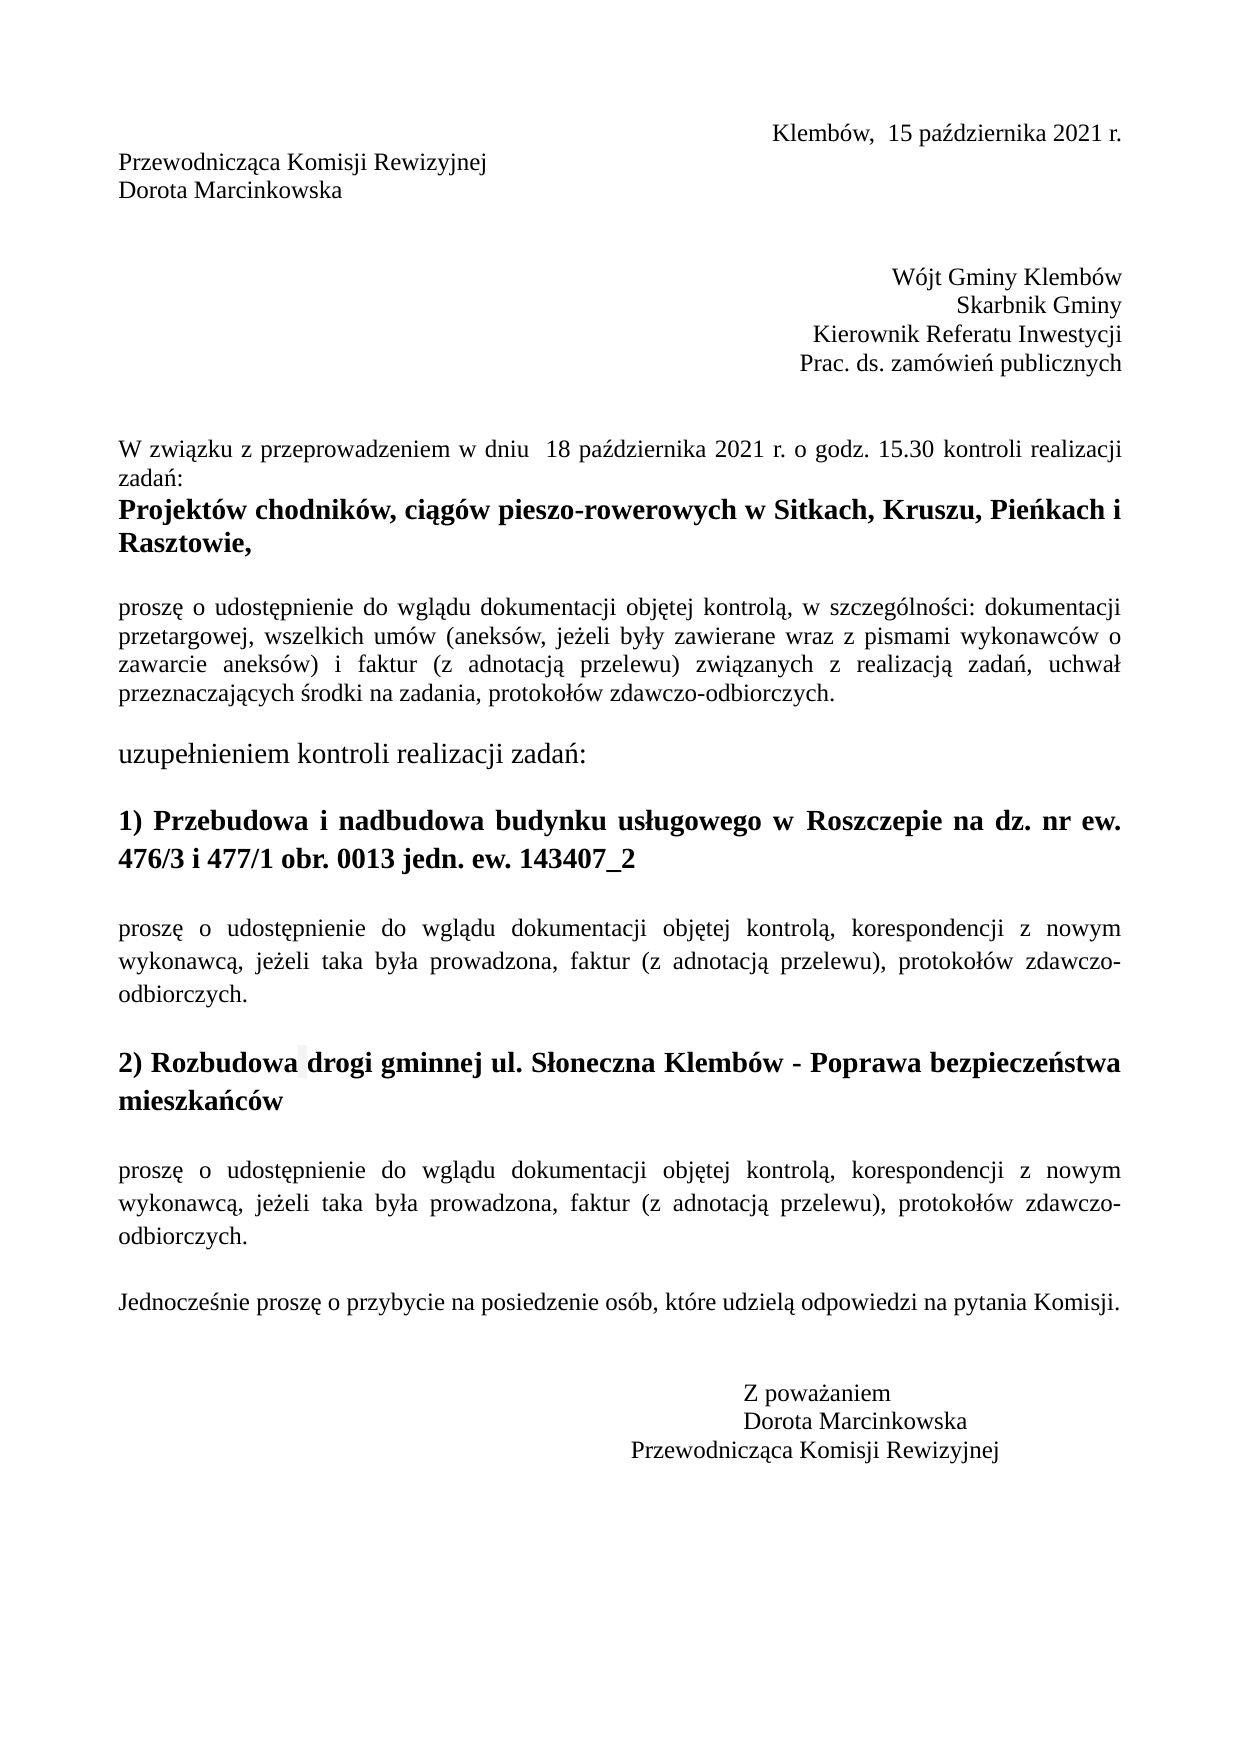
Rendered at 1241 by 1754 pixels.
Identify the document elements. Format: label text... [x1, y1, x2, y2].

text Skarbnik Gminy [118, 291, 1122, 319]
text Przewodnicząca Komisji Rewizyjnej [118, 1435, 1122, 1464]
text Z poważaniem [118, 1378, 1122, 1406]
text Jednocześnie proszę o przybycie na posiedzenie osób, które udzielą odpowiedzi na pytania Komisji. [118, 1287, 1122, 1316]
text 2) Rozbudowa drogi gminnej ul. Słoneczna Klembów - Poprawa bezpieczeństwa mieszkańców [118, 1045, 1122, 1117]
text uzupełnieniem kontroli realizacji zadań: [118, 736, 1122, 769]
text proszę o udostępnienie do wglądu dokumentacji objętej kontrolą, korespondencji z nowym wykonawcą, jeżeli taka była prowadzona, faktur (z adnotacją przelewu), protokołów zdawczo-odbiorczych. [118, 1155, 1122, 1250]
text Klembów, 15 października 2021 r. [118, 118, 1122, 147]
text Przewodnicząca Komisji Rewizyjnej [118, 147, 1122, 176]
text Projektów chodników, ciągów pieszo-rowerowych w Sitkach, Kruszu, Pieńkach i Rasztowie, [118, 492, 1122, 559]
text Wójt Gminy Klembów [118, 262, 1122, 291]
text Kierownik Referatu Inwestycji [118, 319, 1122, 348]
text Prac. ds. zamówień publicznych [118, 348, 1122, 377]
text 1) Przebudowa i nadbudowa budynku usługowego w Roszczepie na dz. nr ew. 476/3 i 477/1 obr. 0013 jedn. ew. 143407_2 [118, 803, 1122, 875]
text proszę o udostępnienie do wglądu dokumentacji objętej kontrolą, korespondencji z nowym wykonawcą, jeżeli taka była prowadzona, faktur (z adnotacją przelewu), protokołów zdawczo-odbiorczych. [118, 913, 1122, 1008]
text W związku z przeprowadzeniem w dniu 18 października 2021 r. o godz. 15.30 kontroli realizacji zadań: [118, 434, 1122, 492]
text Dorota Marcinkowska [118, 176, 1122, 204]
text proszę o udostępnienie do wglądu dokumentacji objętej kontrolą, w szczególności: dokumentacji przetargowej, wszelkich umów (aneksów, jeżeli były zawierane wraz z pismami wykonawców o zawarcie aneksów) i faktur (z adnotacją przelewu) związanych z realizacją zadań, uchwał przeznaczających środki na zadania, protokołów zdawczo-odbiorczych. [118, 592, 1122, 707]
text Dorota Marcinkowska [118, 1406, 1122, 1435]
